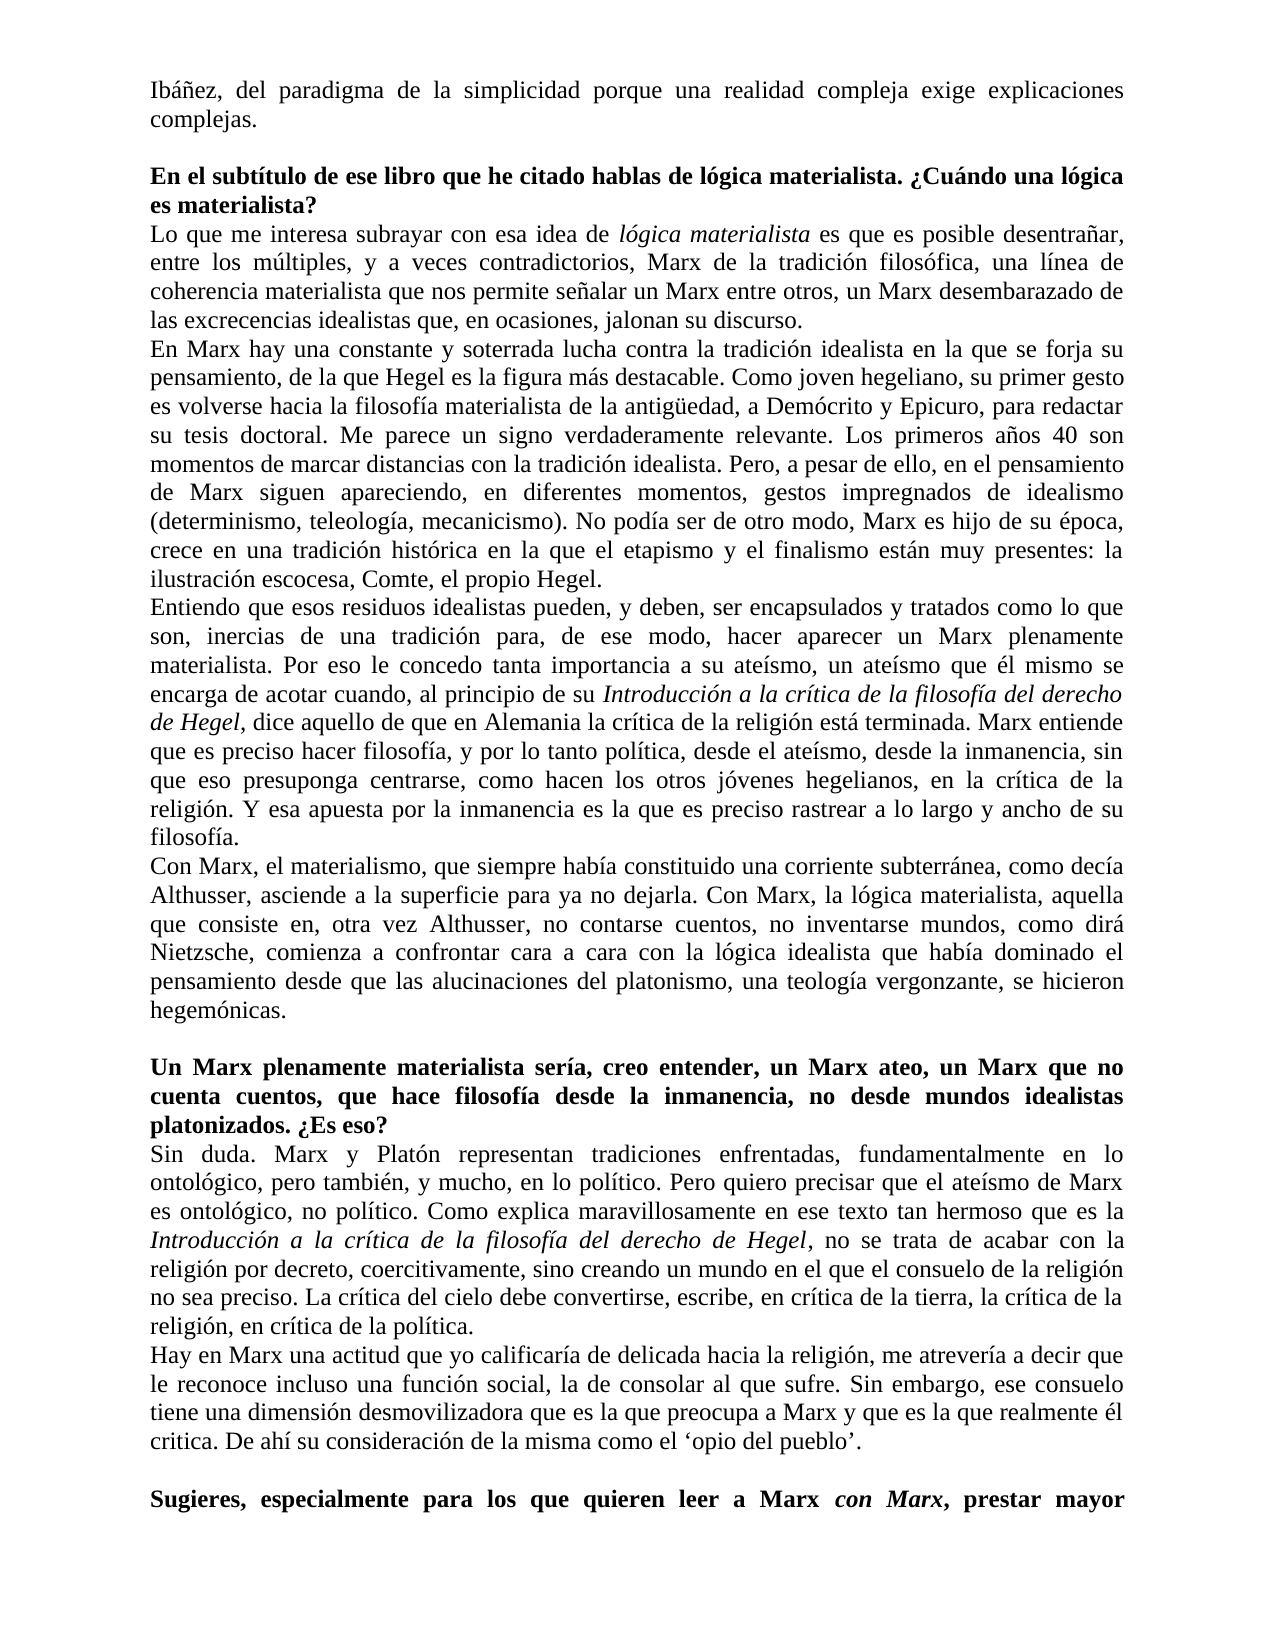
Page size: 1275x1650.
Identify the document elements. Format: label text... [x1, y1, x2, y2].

text Lo que me interesa subrayar con esa idea de lógica materialista es que es posible desentrañar, entre los múltiples, y a veces contradictorios, Marx de la tradición filosófica, una línea de coherencia materialista que nos permite señalar un Marx entre otros, un Marx desembarazado de las excrecencias idealistas que, en ocasiones, jalonan su discurso. [150, 219, 1125, 334]
text Sugieres, especialmente para los que quieren leer a Marx con Marx, prestar mayor [150, 1484, 1125, 1512]
text Hay en Marx una actitud que yo calificaría de delicada hacia la religión, me atrevería a decir que le reconoce incluso una función social, la de consolar al que sufre. Sin embargo, ese consuelo tiene una dimensión desmovilizadora que es la que preocupa a Marx y que es la que realmente él critica. De ahí su consideración de la misma como el ‘opio del pueblo’. [150, 1340, 1125, 1455]
text Sin duda. Marx y Platón representan tradiciones enfrentadas, fundamentalmente en lo ontológico, pero también, y mucho, en lo político. Pero quiero precisar que el ateísmo de Marx es ontológico, no político. Como explica maravillosamente en ese texto tan hermoso que es la Introducción a la crítica de la filosofía del derecho de Hegel, no se trata de acabar con la religión por decreto, coercitivamente, sino creando un mundo en el que el consuelo de la religión no sea preciso. La crítica del cielo debe convertirse, escribe, en crítica de la tierra, la crítica de la religión, en crítica de la política. [150, 1139, 1125, 1340]
text Entiendo que esos residuos idealistas pueden, y deben, ser encapsulados y tratados como lo que son, inercias de una tradición para, de ese modo, hacer aparecer un Marx plenamente materialista. Por eso le concedo tanta importancia a su ateísmo, un ateísmo que él mismo se encarga de acotar cuando, al principio de su Introducción a la crítica de la filosofía del derecho de Hegel, dice aquello de que en Alemania la crítica de la religión está terminada. Marx entiende que es preciso hacer filosofía, y por lo tanto política, desde el ateísmo, desde la inmanencia, sin que eso presuponga centrarse, como hacen los otros jóvenes hegelianos, en la crítica de la religión. Y esa apuesta por la inmanencia es la que es preciso rastrear a lo largo y ancho de su filosofía. [150, 592, 1125, 851]
text En Marx hay una constante y soterrada lucha contra la tradición idealista en la que se forja su pensamiento, de la que Hegel es la figura más destacable. Como joven hegeliano, su primer gesto es volverse hacia la filosofía materialista de la antigüedad, a Demócrito y Epicuro, para redactar su tesis doctoral. Me parece un signo verdaderamente relevante. Los primeros años 40 son momentos de marcar distancias con la tradición idealista. Pero, a pesar de ello, en el pensamiento de Marx siguen apareciendo, en diferentes momentos, gestos impregnados de idealismo (determinismo, teleología, mecanicismo). No podía ser de otro modo, Marx es hijo de su época, crece en una tradición histórica en la que el etapismo y el finalismo están muy presentes: la ilustración escocesa, Comte, el propio Hegel. [150, 334, 1125, 592]
text En el subtítulo de ese libro que he citado hablas de lógica materialista. ¿Cuándo una lógica es materialista? [150, 161, 1125, 219]
text Con Marx, el materialismo, que siempre había constituido una corriente subterránea, como decía Althusser, asciende a la superficie para ya no dejarla. Con Marx, la lógica materialista, aquella que consiste en, otra vez Althusser, no contarse cuentos, no inventarse mundos, como dirá Nietzsche, comienza a confrontar cara a cara con la lógica idealista que había dominado el pensamiento desde que las alucinaciones del platonismo, una teología vergonzante, se hicieron hegemónicas. [150, 851, 1125, 1024]
text Ibáñez, del paradigma de la simplicidad porque una realidad compleja exige explicaciones complejas. [150, 75, 1125, 132]
text Un Marx plenamente materialista sería, creo entender, un Marx ateo, un Marx que no cuenta cuentos, que hace filosofía desde la inmanencia, no desde mundos idealistas platonizados. ¿Es eso? [150, 1052, 1125, 1139]
